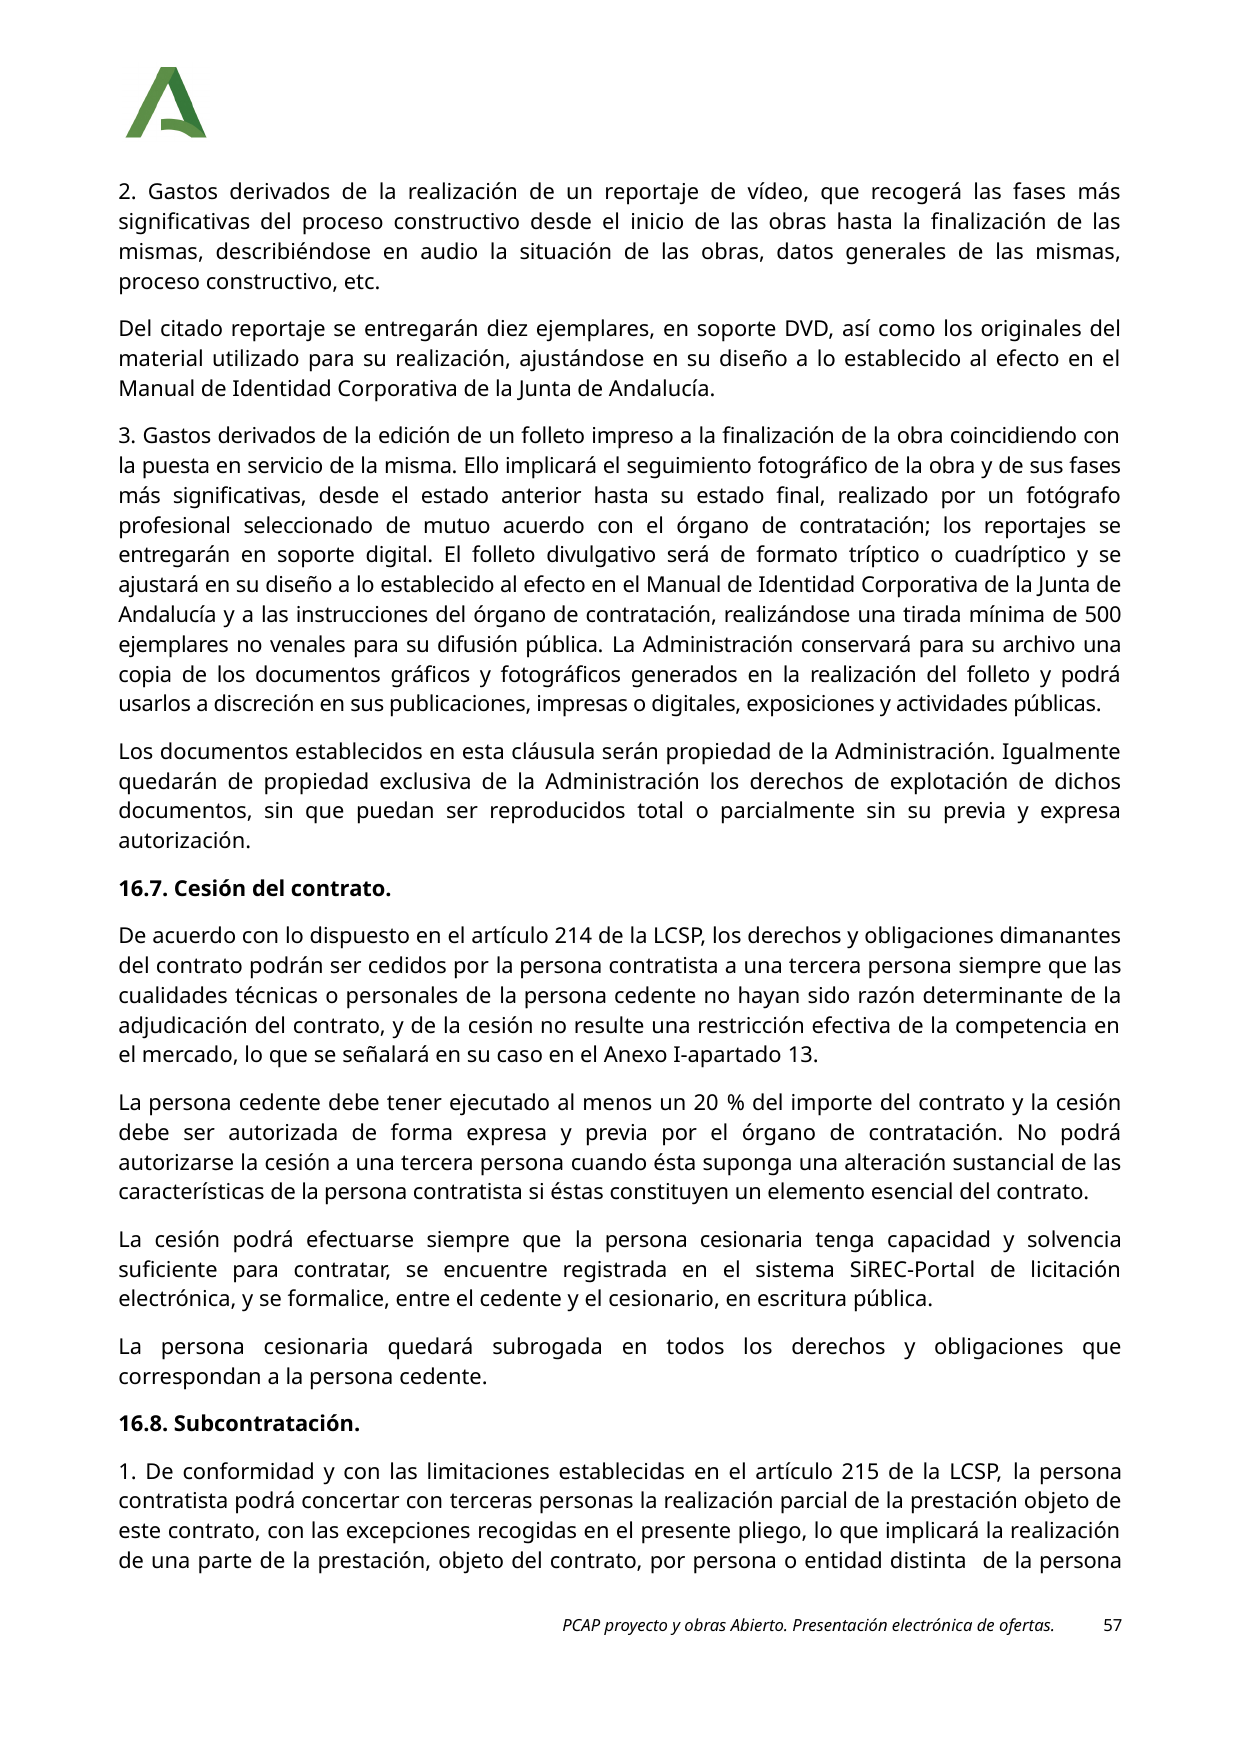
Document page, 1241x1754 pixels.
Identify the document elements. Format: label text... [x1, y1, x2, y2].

text La cesión podrá efectuarse siempre que la persona cesionaria tenga capacidad y solvencia suficiente para contratar, se encuentre registrada en el sistema SiREC-Portal de licitación electrónica, y se formalice, entre el cedente y el cesionario, en escritura pública. [118, 1224, 1122, 1313]
text De acuerdo con lo dispuesto en el artículo 214 de la LCSP, los derechos y obligaciones dimanantes del contrato podrán ser cedidos por la persona contratista a una tercera persona siempre que las cualidades técnicas o personales de la persona cedente no hayan sido razón determinante de la adjudicación del contrato, y de la cesión no resulte una restricción efectiva de la competencia en el mercado, lo que se señalará en su caso en el Anexo I-apartado 13. [118, 920, 1122, 1069]
text 2. Gastos derivados de la realización de un reportaje de vídeo, que recogerá las fases más significativas del proceso constructivo desde el inicio de las obras hasta la finalización de las mismas, describiéndose en audio la situación de las obras, datos generales de las mismas, proceso constructivo, etc. [118, 176, 1122, 296]
text 1. De conformidad y con las limitaciones establecidas en el artículo 215 de la LCSP, la persona contratista podrá concertar con terceras personas la realización parcial de la prestación objeto de este contrato, con las excepciones recogidas en el presente pliego, lo que implicará la realización de una parte de la prestación, objeto del contrato, por persona o entidad distinta de la persona [118, 1456, 1122, 1575]
text La persona cedente debe tener ejecutado al menos un 20 % del importe del contrato y la cesión debe ser autorizada de forma expresa y previa por el órgano de contratación. No podrá autorizarse la cesión a una tercera persona cuando ésta suponga una alteración sustancial de las características de la persona contratista si éstas constituyen un elemento esencial del contrato. [118, 1087, 1122, 1206]
text Del citado reportaje se entregarán diez ejemplares, en soporte DVD, así como los originales del material utilizado para su realización, ajustándose en su diseño a lo establecido al efecto en el Manual de Identidad Corporativa de la Junta de Andalucía. [118, 313, 1122, 403]
subtitle 16.7. Cesión del contrato. [118, 873, 1122, 903]
text Los documentos establecidos en esta cláusula serán propiedad de la Administración. Igualmente quedarán de propiedad exclusiva de la Administración los derechos de explotación de dichos documentos, sin que puedan ser reproducidos total o parcialmente sin su previa y expresa autorización. [118, 736, 1122, 855]
text La persona cesionaria quedará subrogada en todos los derechos y obligaciones que correspondan a la persona cedente. [118, 1331, 1122, 1391]
text 3. Gastos derivados de la edición de un folleto impreso a la finalización de la obra coincidiendo con la puesta en servicio de la misma. Ello implicará el seguimiento fotográfico de la obra y de sus fases más significativas, desde el estado anterior hasta su estado final, realizado por un fotógrafo profesional seleccionado de mutuo acuerdo con el órgano de contratación; los reportajes se entregarán en soporte digital. El folleto divulgativo será de formato tríptico o cuadríptico y se ajustará en su diseño a lo establecido al efecto en el Manual de Identidad Corporativa de la Junta de Andalucía y a las instrucciones del órgano de contratación, realizándose una tirada mínima de 500 ejemplares no venales para su difusión pública. La Administración conservará para su archivo una copia de los documentos gráficos y fotográficos generados en la realización del folleto y podrá usarlos a discreción en sus publicaciones, impresas o digitales, exposiciones y actividades públicas. [118, 420, 1122, 718]
subtitle 16.8. Subcontratación. [118, 1408, 1122, 1438]
picture [121, 62, 210, 142]
